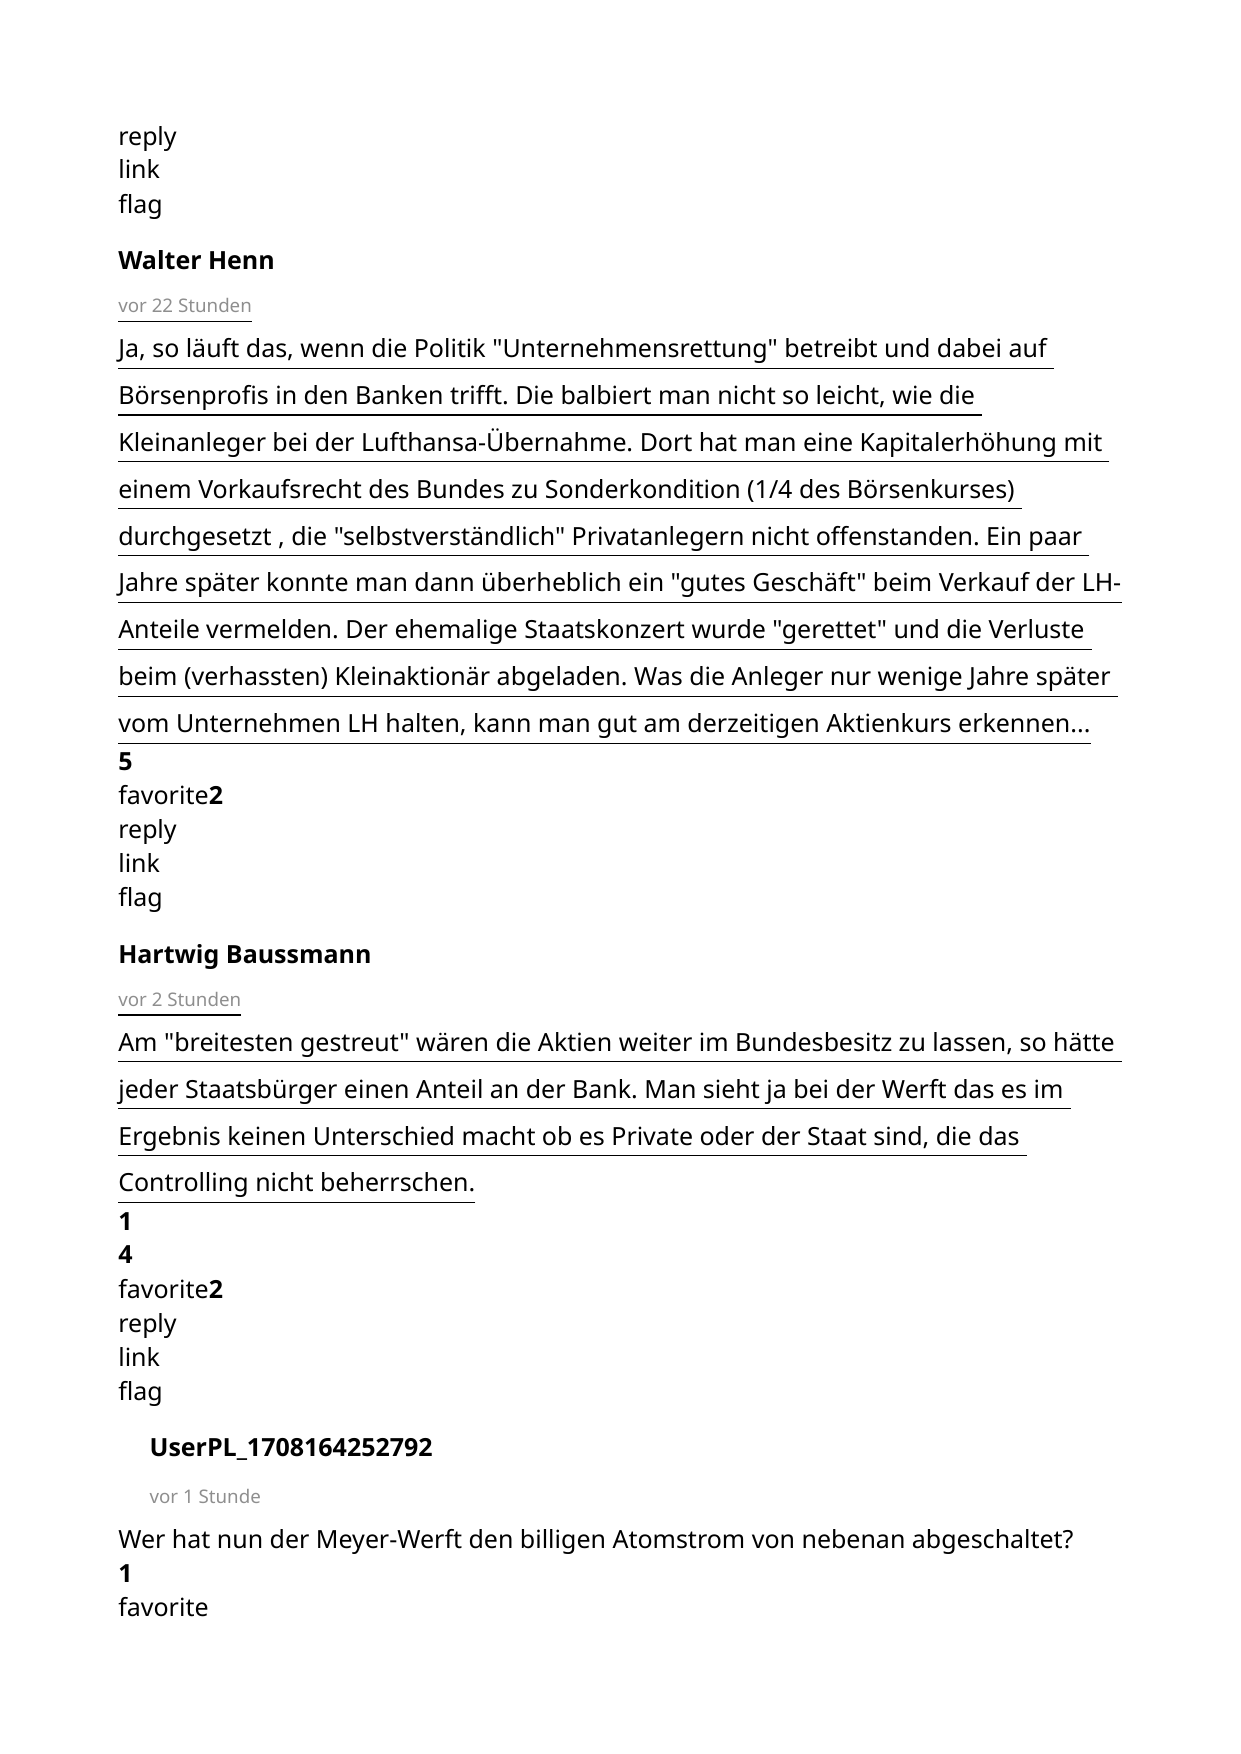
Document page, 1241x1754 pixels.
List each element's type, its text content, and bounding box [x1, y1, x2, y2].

text 1 [118, 1203, 1122, 1237]
text 5 [118, 744, 1122, 778]
text Anteile vermelden. Der ehemalige Staatskonzert wurde "gerettet" und die Verluste beim (verhassten) Kleinaktionär abgeladen. Was die Anleger nur wenige Jahre später vom Unternehmen LH halten, kann man gut am derzeitigen Aktienkurs erkennen... [118, 603, 1122, 744]
text reply [118, 118, 1122, 152]
text favorite2 [118, 1271, 1122, 1305]
text 1 [118, 1556, 1122, 1590]
text 4 [118, 1237, 1122, 1271]
text Ja, so läuft das, wenn die Politik "Unternehmensrettung" betreibt und dabei auf Börsenprofis in den Banken trifft. Die balbiert man nicht so leicht, wie die Kleinanleger bei der Lufthansa-Übernahme. Dort hat man eine Kapitalerhöhung mit einem Vorkaufsrecht des Bundes zu Sonderkondition (1/4 des Börsenkurses) durchgesetzt , die "selbstverständlich" Privatanlegern nicht offenstanden. Ein paar Jahre später konnte man dann überheblich ein "gutes Geschäft" beim Verkauf der LH- [118, 322, 1122, 602]
text link [118, 1339, 1122, 1373]
text jeder Staatsbürger einen Anteil an der Bank. Man sieht ja bei der Werft das es im Ergebnis keinen Unterschied macht ob es Private oder der Staat sind, die das Controlling nicht beherrschen. [118, 1062, 1122, 1203]
text vor 22 Stunden [118, 292, 1122, 322]
text link [118, 846, 1122, 880]
text reply [118, 812, 1122, 846]
text vor 1 Stunde [149, 1479, 1122, 1509]
text Hartwig Baussmann [118, 930, 1114, 970]
text Wer hat nun der Meyer-Werft den billigen Atomstrom von nebenan abgeschaltet? [118, 1509, 1122, 1556]
text favorite [118, 1590, 1122, 1624]
text favorite2 [118, 778, 1122, 812]
text link [118, 152, 1122, 186]
text flag [118, 1373, 1122, 1407]
text flag [118, 880, 1122, 914]
text Walter Henn [118, 236, 1114, 277]
text vor 2 Stunden [118, 986, 1122, 1016]
text Am "breitesten gestreut" wären die Aktien weiter im Bundesbesitz zu lassen, so hätte [118, 1016, 1122, 1061]
text flag [118, 186, 1122, 220]
text reply [118, 1305, 1122, 1339]
text UserPL_1708164252792 [149, 1423, 1114, 1464]
